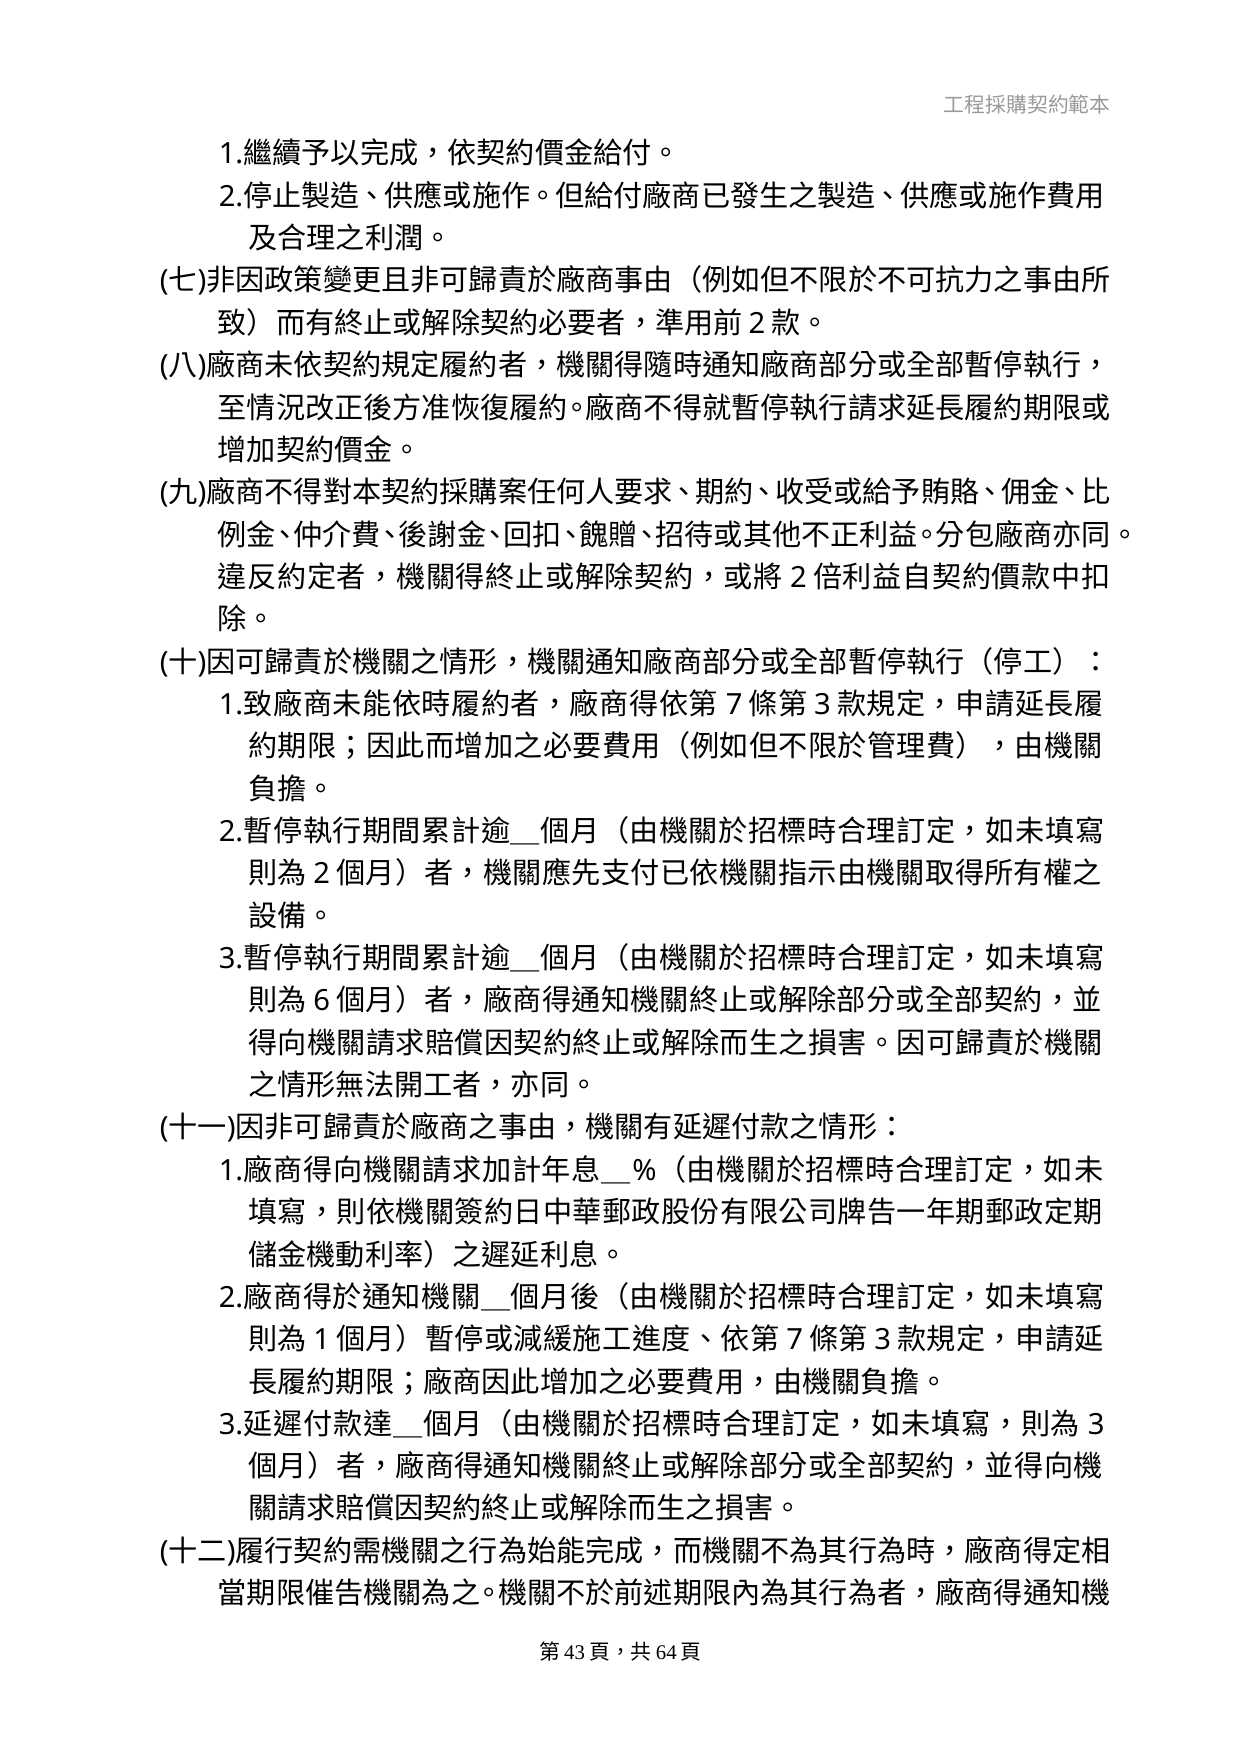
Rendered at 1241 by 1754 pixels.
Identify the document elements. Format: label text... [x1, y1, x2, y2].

text 3.延遲付款達＿個月（由機關於招標時合理訂定，如未填寫，則為3個月）者，廠商得通知機關終止或解除部分或全部契約，並得向機關請求賠償因契約終止或解除而生之損害。 [218, 1400, 1104, 1527]
text (七)非因政策變更且非可歸責於廠商事由（例如但不限於不可抗力之事由所致）而有終止或解除契約必要者，準用前2款。 [159, 257, 1110, 342]
text (八)廠商未依契約規定履約者，機關得隨時通知廠商部分或全部暫停執行，至情況改正後方准恢復履約。廠商不得就暫停執行請求延長履約期限或增加契約價金。 [159, 342, 1110, 469]
text (十二)履行契約需機關之行為始能完成，而機關不為其行為時，廠商得定相當期限催告機關為之。機關不於前述期限內為其行為者，廠商得通知機 [159, 1527, 1110, 1612]
text 2.停止製造、供應或施作。但給付廠商已發生之製造、供應或施作費用及合理之利潤。 [218, 172, 1104, 257]
text 1.致廠商未能依時履約者，廠商得依第7條第3款規定，申請延長履約期限；因此而增加之必要費用（例如但不限於管理費），由機關負擔。 [218, 681, 1104, 807]
text 1.廠商得向機關請求加計年息＿%（由機關於招標時合理訂定，如未填寫，則依機關簽約日中華郵政股份有限公司牌告一年期郵政定期儲金機動利率）之遲延利息。 [218, 1146, 1104, 1273]
text (十)因可歸責於機關之情形，機關通知廠商部分或全部暫停執行（停工）： [159, 638, 1110, 681]
text 3.暫停執行期間累計逾＿個月（由機關於招標時合理訂定，如未填寫，則為6個月）者，廠商得通知機關終止或解除部分或全部契約，並得向機關請求賠償因契約終止或解除而生之損害。因可歸責於機關之情形無法開工者，亦同。 [218, 934, 1104, 1104]
text 1.繼續予以完成，依契約價金給付。 [218, 130, 1104, 172]
text 2.廠商得於通知機關＿個月後（由機關於招標時合理訂定，如未填寫，則為1個月）暫停或減緩施工進度、依第7條第3款規定，申請延長履約期限；廠商因此增加之必要費用，由機關負擔。 [218, 1273, 1104, 1400]
text 2.暫停執行期間累計逾＿個月（由機關於招標時合理訂定，如未填寫，則為2個月）者，機關應先支付已依機關指示由機關取得所有權之設備。 [218, 807, 1104, 934]
text (九)廠商不得對本契約採購案任何人要求、期約、收受或給予賄賂、佣金、比例金、仲介費、後謝金、回扣、餽贈、招待或其他不正利益。分包廠商亦同。違反約定者，機關得終止或解除契約，或將2倍利益自契約價款中扣除。 [159, 469, 1110, 638]
text (十一)因非可歸責於廠商之事由，機關有延遲付款之情形： [159, 1104, 1110, 1146]
